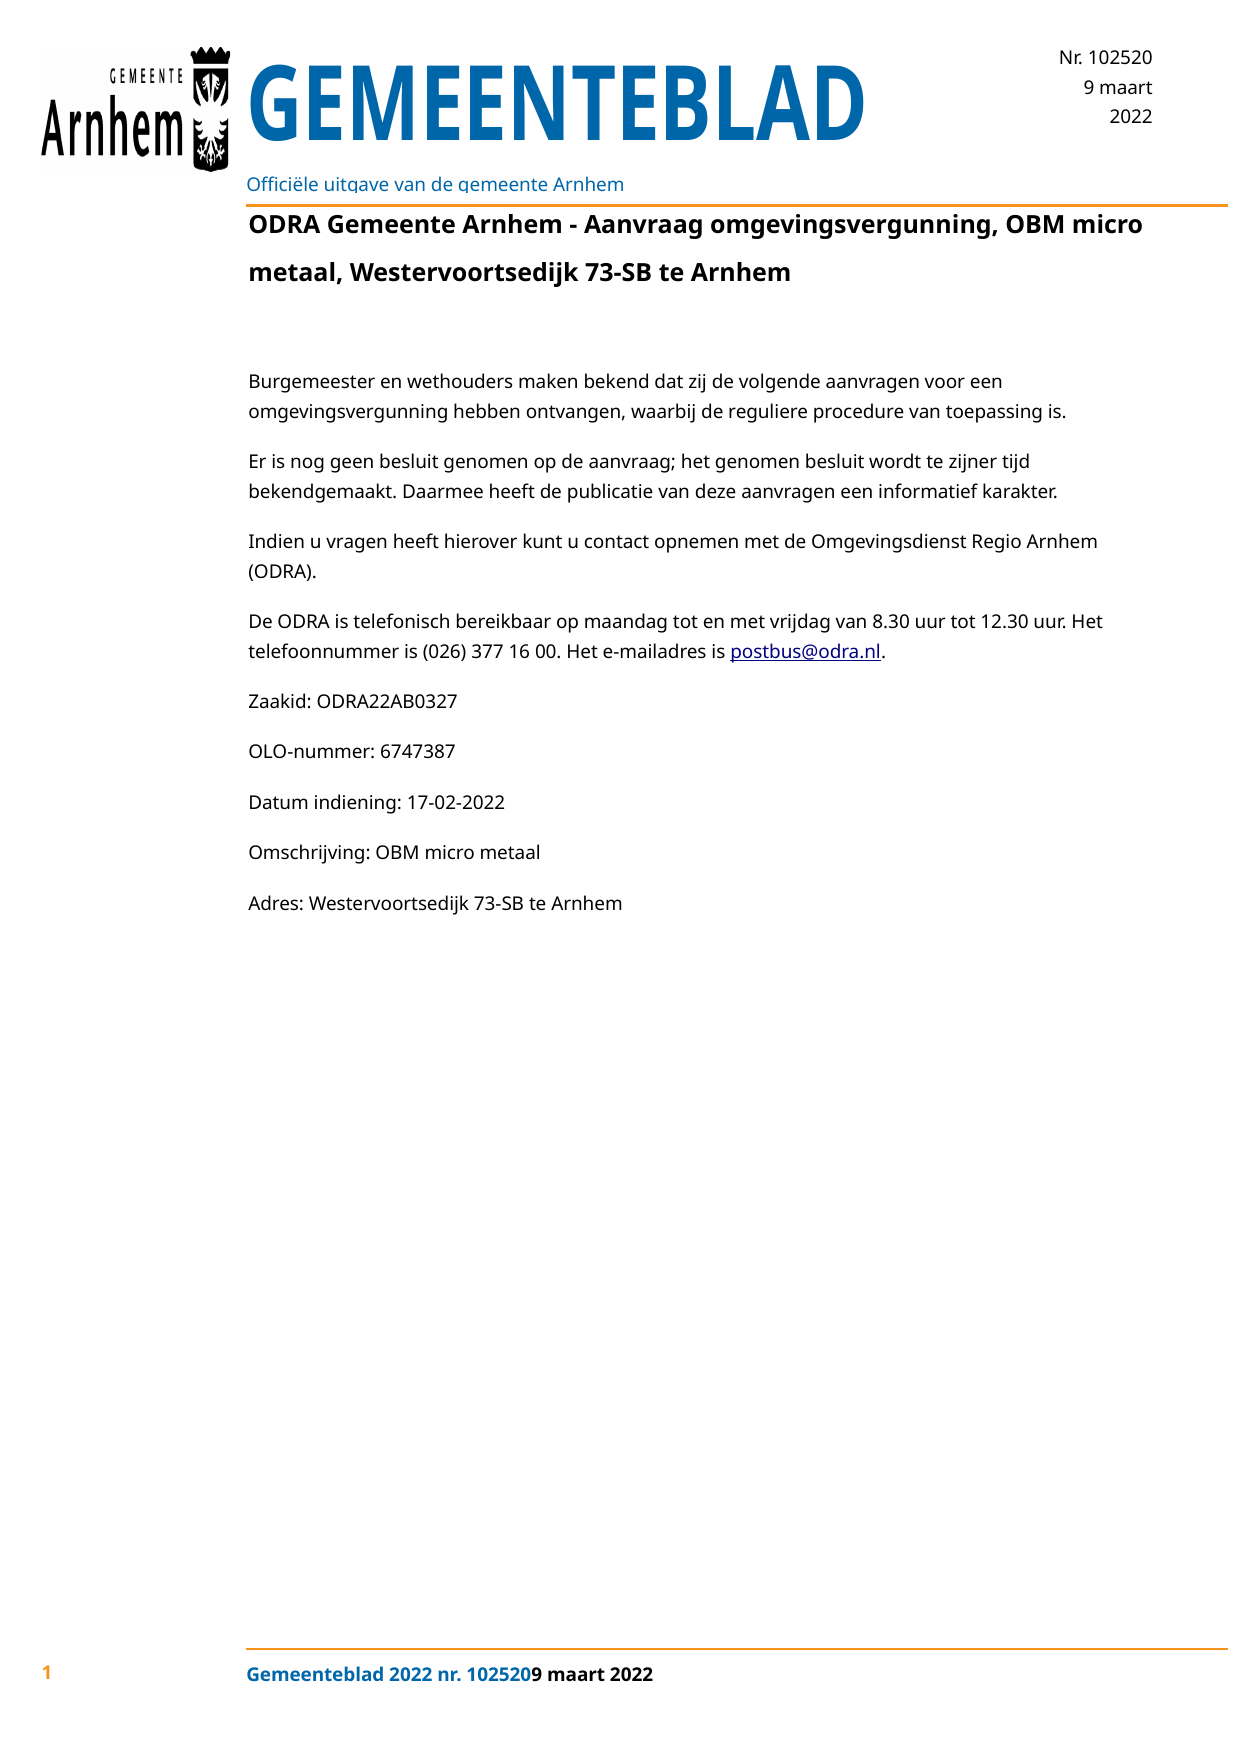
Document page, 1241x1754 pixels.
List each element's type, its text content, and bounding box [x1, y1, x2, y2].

text Zaakid: ODRA22AB0327 [248, 688, 1152, 714]
text De ODRA is telefonisch bereikbaar op maandag tot en met vrijdag van 8.30 uur tot 12.30 uur. Het telefoonnummer is (026) 377 16 00. Het e-mailadres is postbus@odra.nl. [248, 608, 1152, 664]
text Burgemeester en wethouders maken bekend dat zij de volgende aanvragen voor een omgevingsvergunning hebben ontvangen, waarbij de reguliere procedure van toepassing is. [248, 368, 1152, 424]
text Omschrijving: OBM micro metaal [248, 839, 1152, 865]
text Indien u vragen heeft hierover kunt u contact opnemen met de Omgevingsdienst Regio Arnhem (ODRA). [248, 528, 1152, 584]
text Er is nog geen besluit genomen op de aanvraag; het genomen besluit wordt te zijner tijd bekendgemaakt. Daarmee heeft de publicatie van deze aanvragen een informatief karakter. [248, 448, 1152, 504]
text ODRA Gemeente Arnhem - Aanvraag omgevingsvergunning, OBM micro metaal, Westervoortsedijk 73-SB te Arnhem [248, 207, 1152, 288]
text Adres: Westervoortsedijk 73-SB te Arnhem [248, 890, 1152, 916]
picture [41, 47, 231, 172]
text Datum indiening: 17-02-2022 [248, 789, 1152, 815]
text OLO-nummer: 6747387 [248, 739, 1152, 764]
